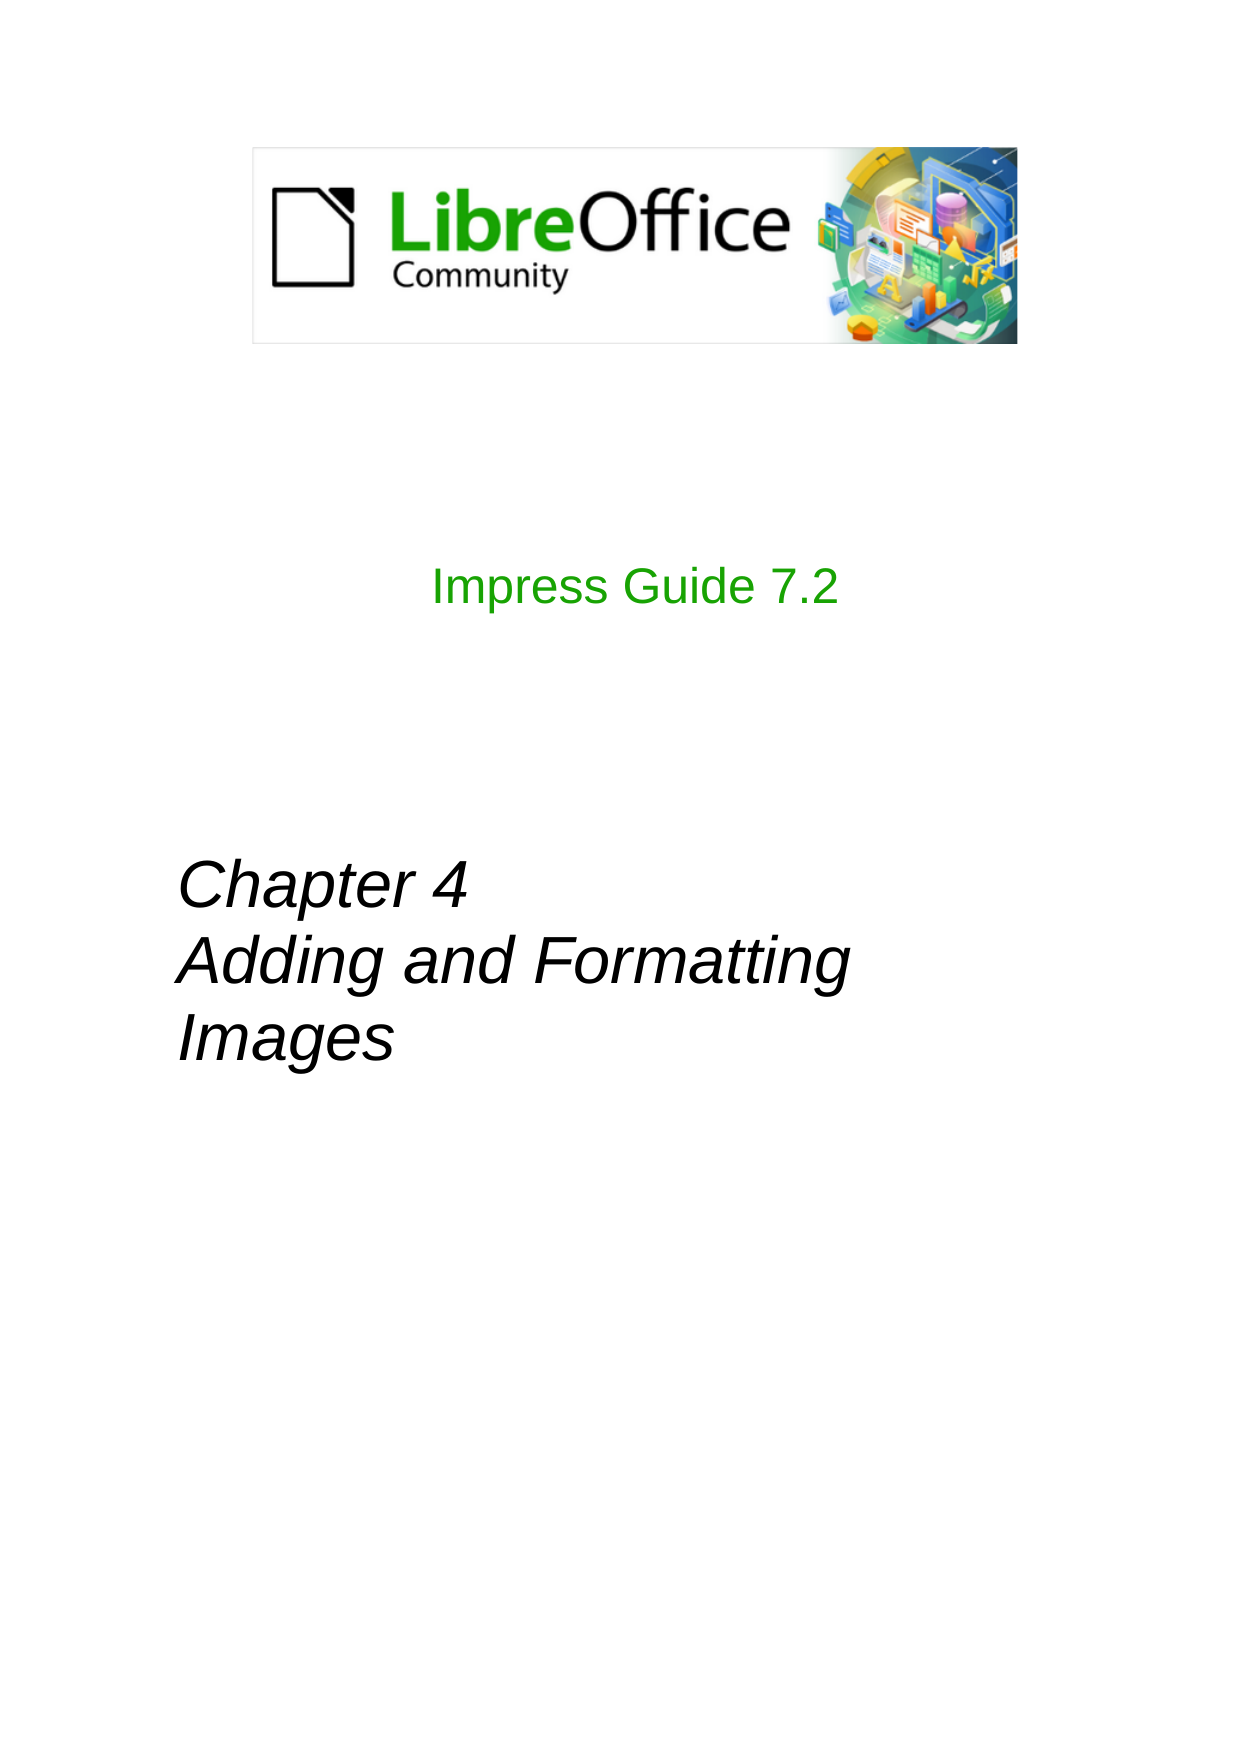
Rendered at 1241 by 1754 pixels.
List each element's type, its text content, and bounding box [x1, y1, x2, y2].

text Impress Guide 7.2 [177, 556, 1093, 614]
picture [252, 147, 1018, 344]
title Chapter 4 Adding and Formatting Images [177, 845, 1093, 1075]
